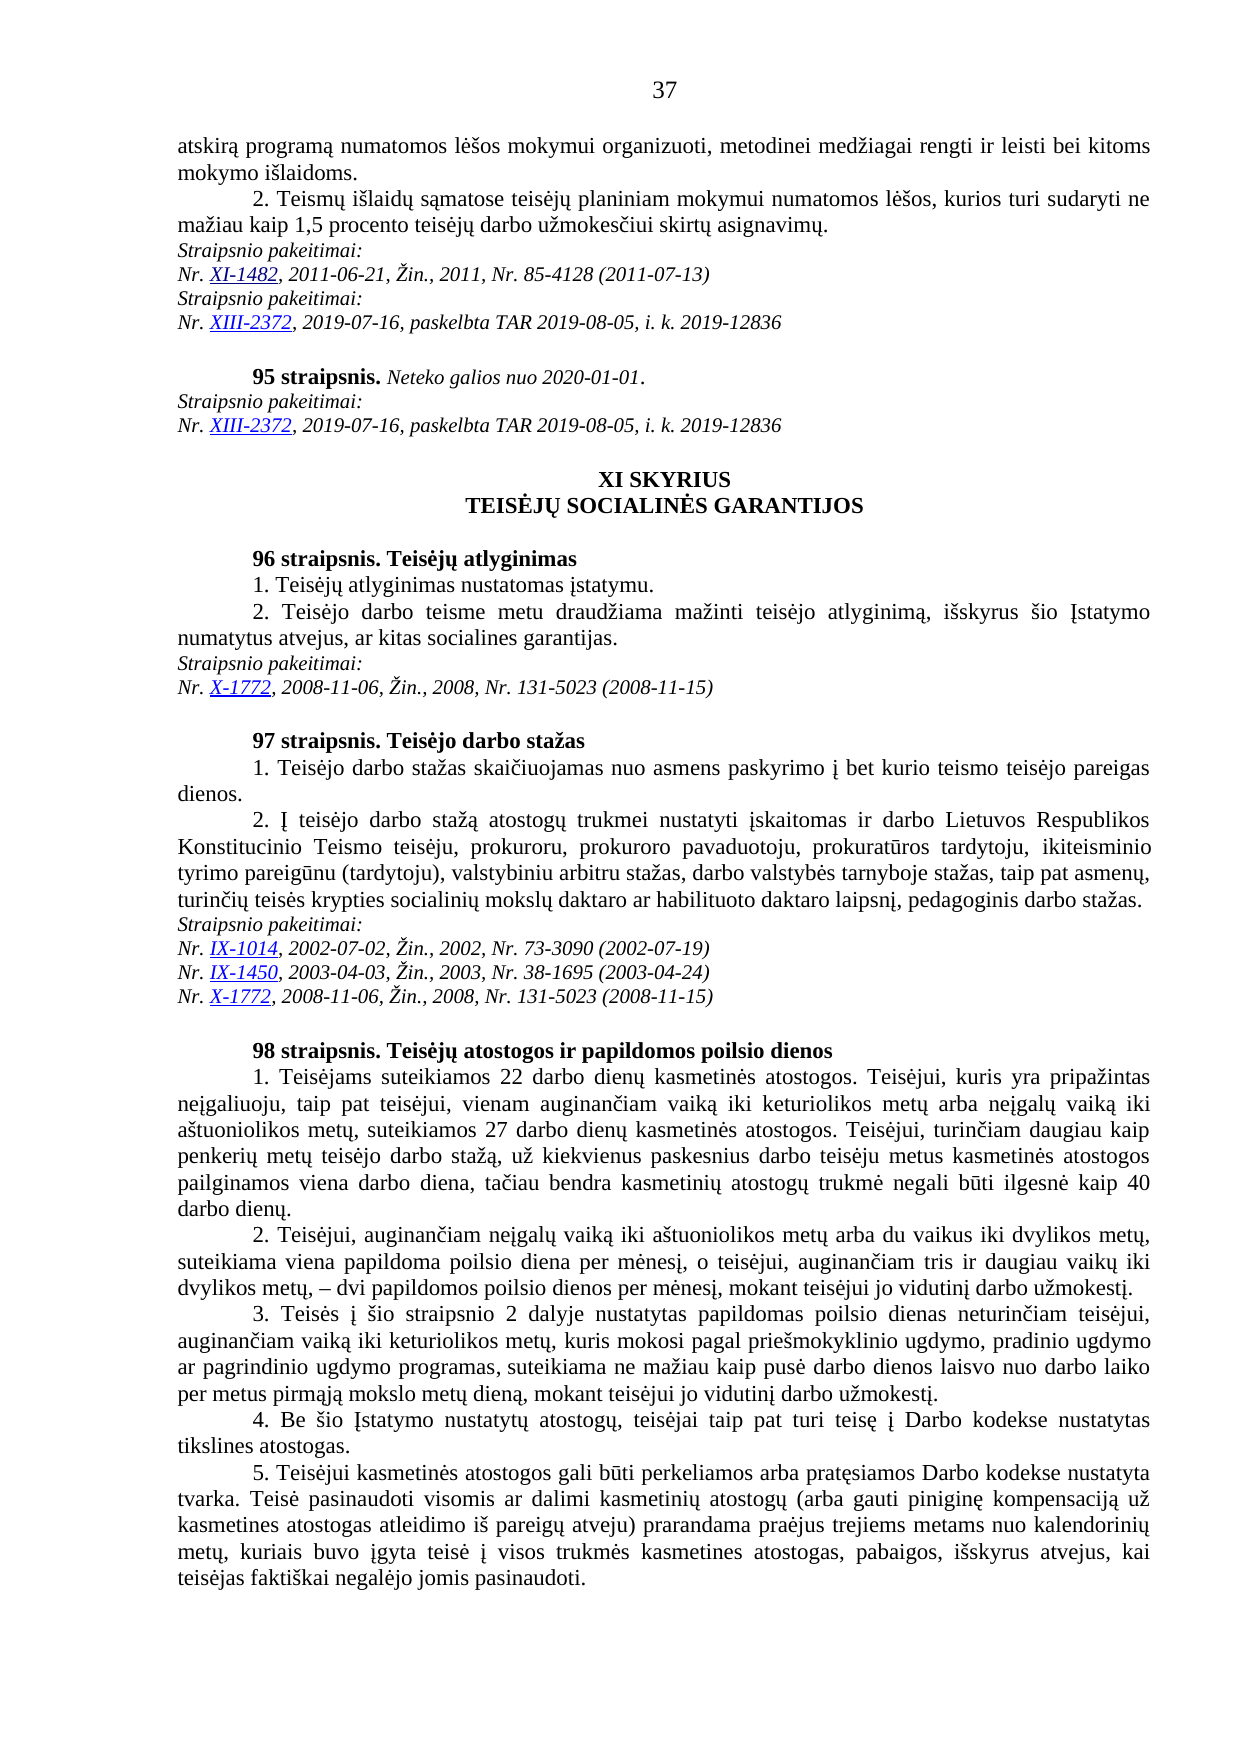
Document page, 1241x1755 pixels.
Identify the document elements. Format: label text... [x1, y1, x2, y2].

text Straipsnio pakeitimai: [177, 286, 1152, 310]
text TEISĖJŲ SOCIALINĖS GARANTIJOS [177, 492, 1152, 519]
text 1. Teisėjams suteikiamos 22 darbo dienų kasmetinės atostogos. Teisėjui, kuris yra pripažintas neįgaliuoju, taip pat teisėjui, vienam auginančiam vaiką iki keturiolikos metų arba neįgalų vaiką iki aštuoniolikos metų, suteikiamos 27 darbo dienų kasmetinės atostogos. Teisėjui, turinčiam daugiau kaip penkerių metų teisėjo darbo stažą, už kiekvienus paskesnius darbo teisėju metus kasmetinės atostogos pailginamos viena darbo diena, tačiau bendra kasmetinių atostogų trukmė negali būti ilgesnė kaip 40 darbo dienų. [177, 1063, 1152, 1221]
text Straipsnio pakeitimai: [177, 651, 1152, 675]
text 2. Teisėjui, auginančiam neįgalų vaiką iki aštuoniolikos metų arba du vaikus iki dvylikos metų, suteikiama viena papildoma poilsio diena per mėnesį, o teisėjui, auginančiam tris ir daugiau vaikų iki dvylikos metų, – dvi papildomos poilsio dienos per mėnesį, mokant teisėjui jo vidutinį darbo užmokestį. [177, 1221, 1152, 1301]
text Nr. X-1772, 2008-11-06, Žin., 2008, Nr. 131-5023 (2008-11-15) [177, 675, 1152, 699]
text Nr. XIII-2372, 2019-07-16, paskelbta TAR 2019-08-05, i. k. 2019-12836 [177, 413, 1152, 437]
text 5. Teisėjui kasmetinės atostogos gali būti perkeliamos arba pratęsiamos Darbo kodekse nustatyta tvarka. Teisė pasinaudoti visomis ar dalimi kasmetinių atostogų (arba gauti piniginę kompensaciją už kasmetines atostogas atleidimo iš pareigų atveju) prarandama praėjus trejiems metams nuo kalendorinių metų, kuriais buvo įgyta teisė į visos trukmės kasmetines atostogas, pabaigos, išskyrus atvejus, kai teisėjas faktiškai negalėjo jomis pasinaudoti. [177, 1459, 1152, 1590]
text Straipsnio pakeitimai: [177, 238, 1152, 262]
text Nr. XI-1482, 2011-06-21, Žin., 2011, Nr. 85-4128 (2011-07-13) [177, 262, 1152, 286]
text Nr. IX-1450, 2003-04-03, Žin., 2003, Nr. 38-1695 (2003-04-24) [177, 960, 1152, 984]
text 1. Teisėjų atlyginimas nustatomas įstatymu. [177, 572, 1152, 598]
text Nr. X-1772, 2008-11-06, Žin., 2008, Nr. 131-5023 (2008-11-15) [177, 984, 1152, 1008]
text 97 straipsnis. Teisėjo darbo stažas [177, 727, 1152, 754]
text XI SKYRIUS [177, 466, 1152, 492]
text 2. Teismų išlaidų sąmatose teisėjų planiniam mokymui numatomos lėšos, kurios turi sudaryti ne mažiau kaip 1,5 procento teisėjų darbo užmokesčiui skirtų asignavimų. [177, 185, 1152, 238]
text Straipsnio pakeitimai: [177, 389, 1152, 413]
text 96 straipsnis. Teisėjų atlyginimas [177, 545, 1152, 572]
text 3. Teisės į šio straipsnio 2 dalyje nustatytas papildomas poilsio dienas neturinčiam teisėjui, auginančiam vaiką iki keturiolikos metų, kuris mokosi pagal priešmokyklinio ugdymo, pradinio ugdymo ar pagrindinio ugdymo programas, suteikiama ne mažiau kaip pusė darbo dienos laisvo nuo darbo laiko per metus pirmąją mokslo metų dieną, mokant teisėjui jo vidutinį darbo užmokestį. [177, 1301, 1152, 1406]
text 2. Teisėjo darbo teisme metu draudžiama mažinti teisėjo atlyginimą, išskyrus šio Įstatymo numatytus atvejus, ar kitas socialines garantijas. [177, 598, 1152, 651]
text 2. Į teisėjo darbo stažą atostogų trukmei nustatyti įskaitomas ir darbo Lietuvos Respublikos Konstitucinio Teismo teisėju, prokuroru, prokuroro pavaduotoju, prokuratūros tardytoju, ikiteisminio tyrimo pareigūnu (tardytoju), valstybiniu arbitru stažas, darbo valstybės tarnyboje stažas, taip pat asmenų, turinčių teisės krypties socialinių mokslų daktaro ar habilituoto daktaro laipsnį, pedagoginis darbo stažas. [177, 807, 1152, 912]
text 4. Be šio Įstatymo nustatytų atostogų, teisėjai taip pat turi teisę į Darbo kodekse nustatytas tikslines atostogas. [177, 1406, 1152, 1459]
text Nr. XIII-2372, 2019-07-16, paskelbta TAR 2019-08-05, i. k. 2019-12836 [177, 310, 1152, 334]
text 98 straipsnis. Teisėjų atostogos ir papildomos poilsio dienos [177, 1037, 1152, 1063]
text 1. Teisėjo darbo stažas skaičiuojamas nuo asmens paskyrimo į bet kurio teismo teisėjo pareigas dienos. [177, 754, 1152, 807]
text Straipsnio pakeitimai: [177, 912, 1152, 936]
text atskirą programą numatomos lėšos mokymui organizuoti, metodinei medžiagai rengti ir leisti bei kitoms mokymo išlaidoms. [177, 132, 1152, 185]
text 95 straipsnis. Neteko galios nuo 2020-01-01. [177, 363, 1152, 389]
text Nr. IX-1014, 2002-07-02, Žin., 2002, Nr. 73-3090 (2002-07-19) [177, 936, 1152, 960]
